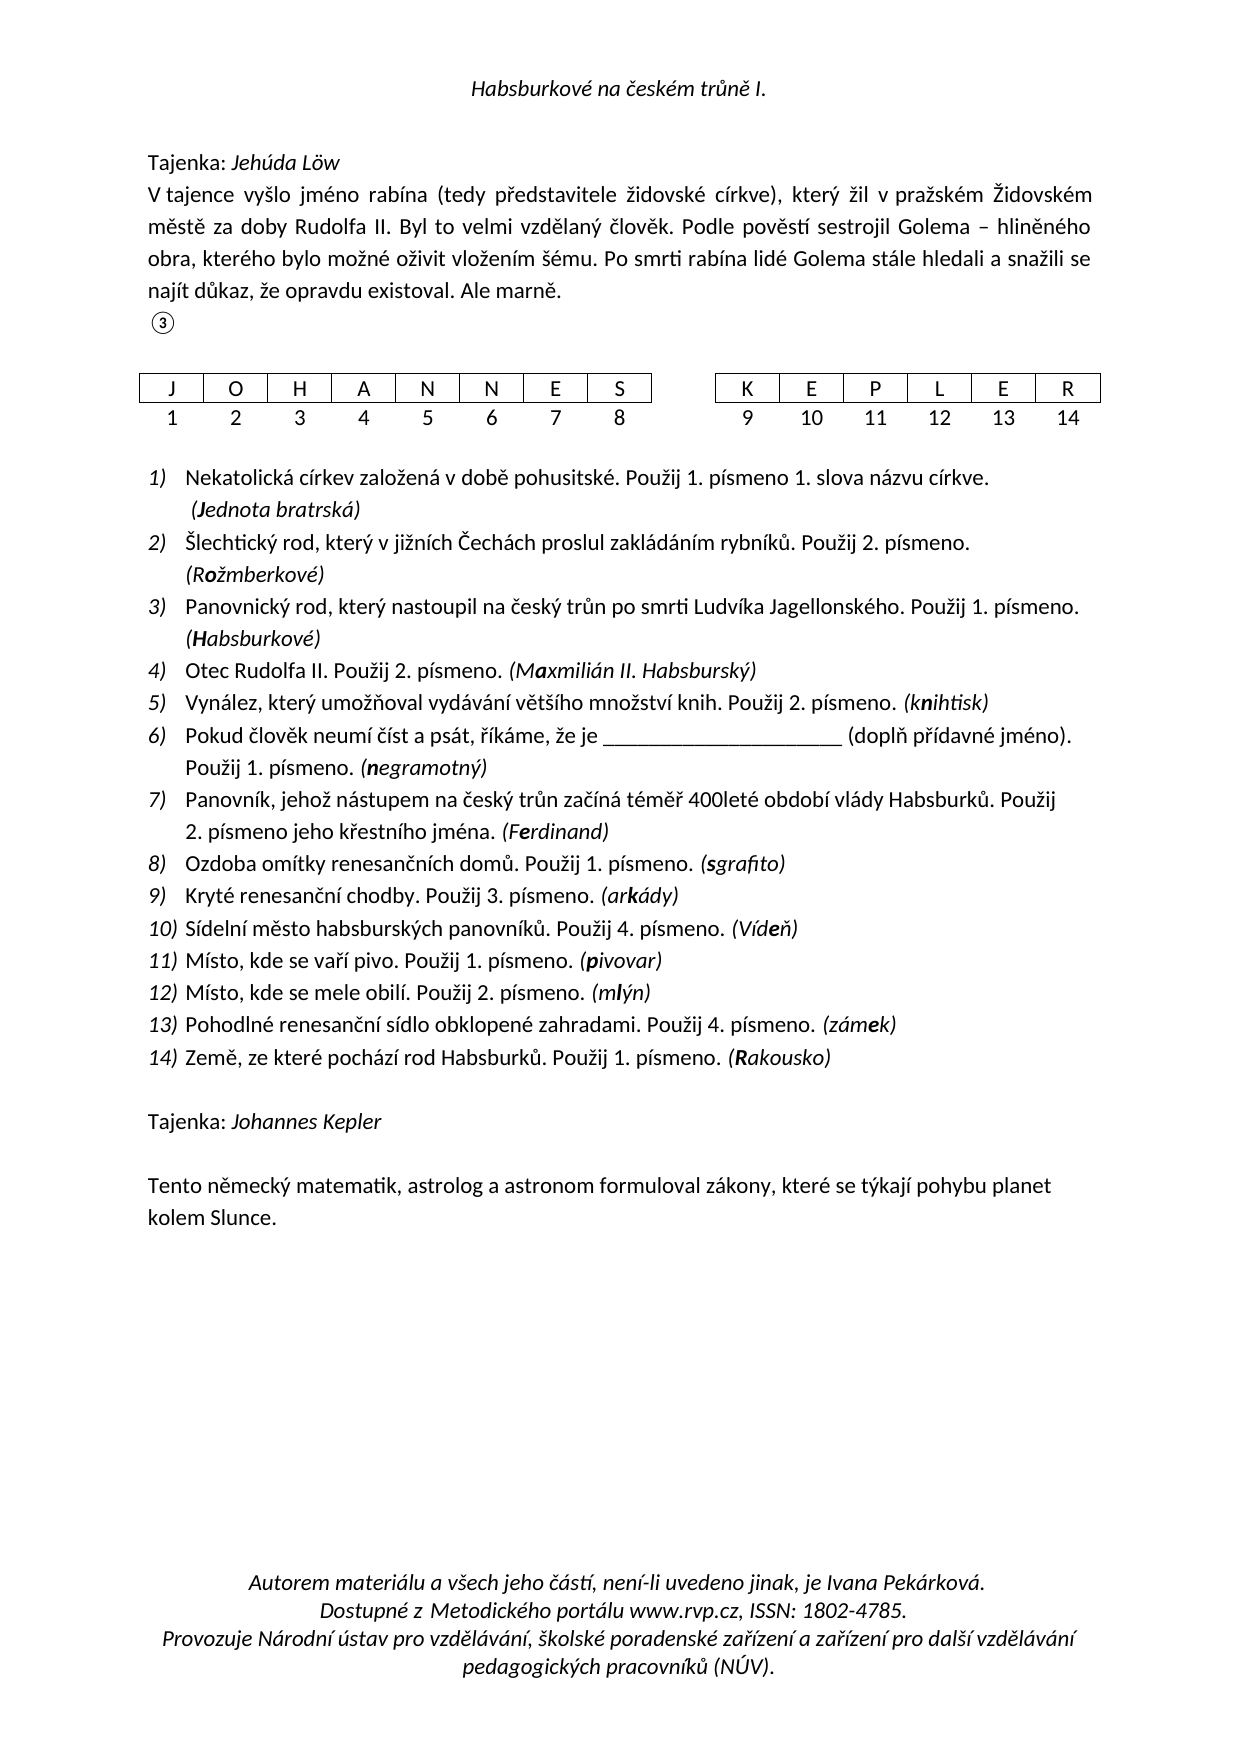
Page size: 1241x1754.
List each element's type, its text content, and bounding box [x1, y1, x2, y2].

list Pokud člověk neumí číst a psát, říkáme, že je _____________________ (doplň přídavné jméno). Použij 1. písmeno. (negramotný) [148, 721, 1093, 781]
table_header L [908, 374, 971, 402]
table_cell 2 [204, 403, 268, 431]
table_header E [524, 374, 587, 402]
table_cell 10 [779, 403, 843, 431]
list Pohodlné renesanční sídlo obklopené zahradami. Použij 4. písmeno. (zámek) [148, 1010, 1093, 1038]
list Místo, kde se mele obilí. Použij 2. písmeno. (mlýn) [148, 978, 1093, 1006]
table_cell 13 [971, 403, 1035, 431]
table_header S [588, 374, 651, 402]
list Panovník, jehož nástupem na český trůn začíná téměř 400leté období vlády Habsburků. Použij 2. písmeno jeho křestního jména. (Ferdinand) [148, 785, 1093, 845]
text V tajence vyšlo jméno rabína (tedy představitele židovské církve), který žil v pražském Židovském městě za doby Rudolfa II. Byl to velmi vzdělaný člověk. Podle pověstí sestrojil Golema – hliněného obra, kterého bylo možné oživit vložením šému. Po smrti rabína lidé Golema stále hledali a snažili se najít důkaz, že opravdu existoval. Ale marně. [148, 180, 1093, 304]
text Tajenka: Johannes Kepler [148, 1107, 1093, 1135]
table_header J [140, 374, 203, 402]
table_cell 1 [140, 403, 204, 431]
table_cell 8 [588, 403, 651, 431]
table_cell 9 [715, 403, 779, 431]
text Tento německý matematik, astrolog a astronom formuloval zákony, které se týkají pohybu planet kolem Slunce. [148, 1171, 1093, 1232]
table_cell 7 [524, 403, 587, 431]
list Nekatolická církev založená v době pohusitské. Použij 1. písmeno 1. slova názvu církve. [148, 463, 1093, 491]
table_cell 3 [268, 403, 332, 431]
table_cell [651, 402, 715, 431]
list Vynález, který umožňoval vydávání většího množství knih. Použij 2. písmeno. (knihtisk) [148, 688, 1093, 717]
list Otec Rudolfa II. Použij 2. písmeno. (Maxmilián II. Habsburský) [148, 656, 1093, 684]
list Panovnický rod, který nastoupil na český trůn po smrti Ludvíka Jagellonského. Použij 1. písmeno. (Habsburkové) [148, 592, 1093, 652]
table_cell 11 [843, 403, 907, 431]
table_header N [460, 374, 523, 402]
table_header A [332, 374, 395, 402]
table_header H [268, 374, 331, 402]
list Místo, kde se vaří pivo. Použij 1. písmeno. (pivovar) [148, 946, 1093, 974]
table_cell 12 [907, 403, 971, 431]
table_header [652, 373, 715, 402]
table_cell 4 [332, 403, 396, 431]
list Ozdoba omítky renesančních domů. Použij 1. písmeno. (sgrafito) [148, 849, 1093, 877]
table_header R [1036, 374, 1100, 402]
text Tajenka: Jehúda Löw [148, 148, 1093, 176]
list Země, ze které pochází rod Habsburků. Použij 1. písmeno. (Rakousko) [148, 1043, 1093, 1071]
table_header E [972, 374, 1035, 402]
list Kryté renesanční chodby. Použij 3. písmeno. (arkády) [148, 882, 1093, 910]
table_cell 14 [1035, 403, 1100, 431]
list Šlechtický rod, který v jižních Čechách proslul zakládáním rybníků. Použij 2. písmeno. (Rožmberkové) [148, 528, 1093, 588]
text ③ [148, 308, 1093, 337]
table_cell 6 [460, 403, 523, 431]
table_header N [396, 374, 459, 402]
table_header P [844, 374, 907, 402]
list Sídelní město habsburských panovníků. Použij 4. písmeno. (Vídeň) [148, 914, 1093, 942]
table_cell 5 [396, 403, 459, 431]
table_header K [716, 374, 779, 402]
table_header O [204, 374, 267, 402]
text (Jednota bratrská) [185, 495, 1093, 523]
table_header E [780, 374, 843, 402]
